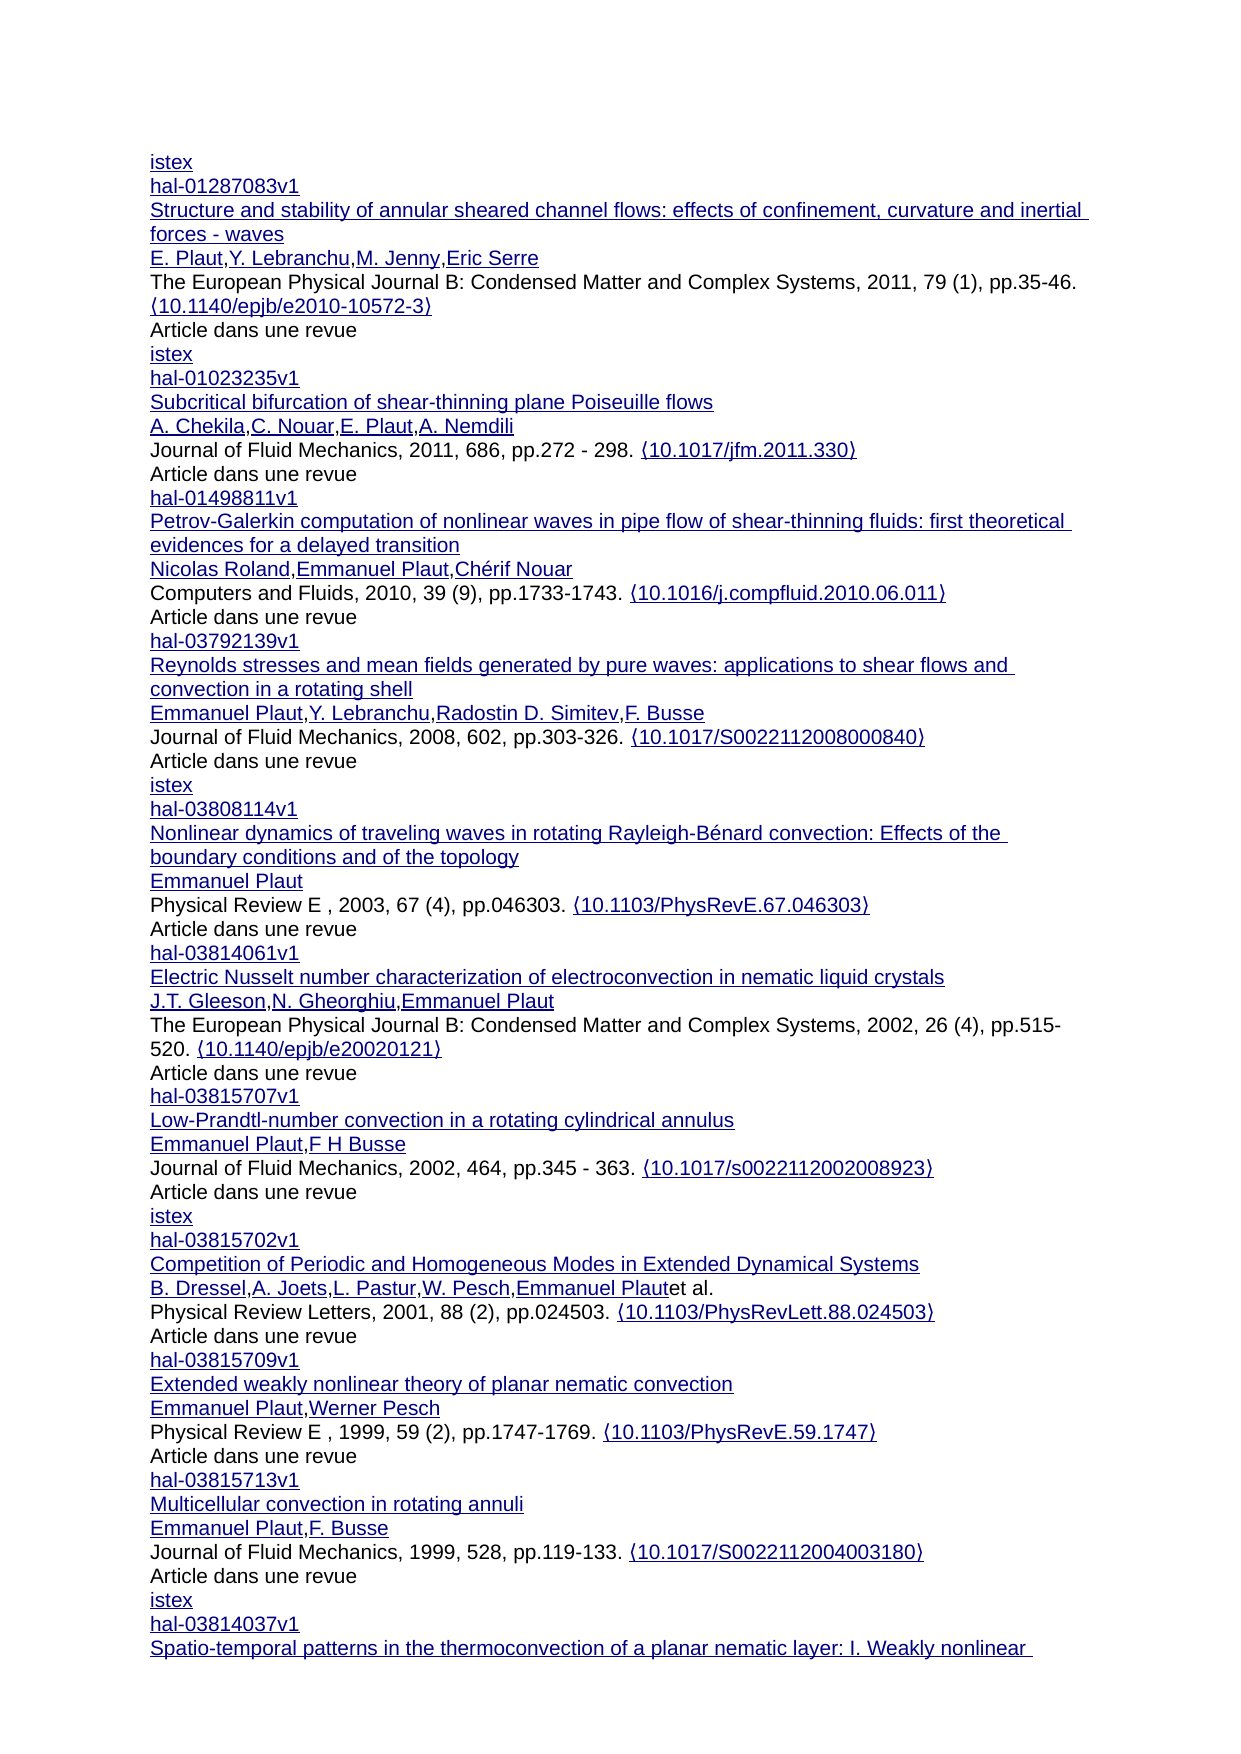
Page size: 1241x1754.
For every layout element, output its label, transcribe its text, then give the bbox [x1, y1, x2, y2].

table_cell Structure and stability of annular sheared channel flows: effects of confinement, curvature and inertial forces - waves E. Plaut,Y. Lebranchu,M. Jenny,Eric Serre The European Physical Journal B: Condensed Matter and Complex Systems, 2011, 79 (1), pp.35-46. ⟨10.1140/epjb/e2010-10572-3⟩ Article dans une revue istex hal-01023235v1 [150, 198, 1090, 389]
table_cell Low-Prandtl-number convection in a rotating cylindrical annulus Emmanuel Plaut,F H Busse Journal of Fluid Mechanics, 2002, 464, pp.345 - 363. ⟨10.1017/s0022112002008923⟩ Article dans une revue istex hal-03815702v1 [150, 1108, 1090, 1252]
table_cell Petrov-Galerkin computation of nonlinear waves in pipe flow of shear-thinning fluids: first theoretical evidences for a delayed transition Nicolas Roland,Emmanuel Plaut,Chérif Nouar Computers and Fluids, 2010, 39 (9), pp.1733-1743. ⟨10.1016/j.compfluid.2010.06.011⟩ Article dans une revue hal-03792139v1 [150, 509, 1090, 653]
table_cell Reynolds stresses and mean fields generated by pure waves: applications to shear flows and convection in a rotating shell Emmanuel Plaut,Y. Lebranchu,Radostin D. Simitev,F. Busse Journal of Fluid Mechanics, 2008, 602, pp.303-326. ⟨10.1017/S0022112008000840⟩ Article dans une revue istex hal-03808114v1 [150, 653, 1090, 821]
table_cell Multicellular convection in rotating annuli Emmanuel Plaut,F. Busse Journal of Fluid Mechanics, 1999, 528, pp.119-133. ⟨10.1017/S0022112004003180⟩ Article dans une revue istex hal-03814037v1 [150, 1492, 1090, 1635]
table_cell Competition of Periodic and Homogeneous Modes in Extended Dynamical Systems B. Dressel,A. Joets,L. Pastur,W. Pesch,Emmanuel Plautet al. Physical Review Letters, 2001, 88 (2), pp.024503. ⟨10.1103/PhysRevLett.88.024503⟩ Article dans une revue hal-03815709v1 [150, 1252, 1090, 1372]
table_cell istex hal-01287083v1 [150, 150, 1090, 198]
table_cell Subcritical bifurcation of shear-thinning plane Poiseuille flows A. Chekila,C. Nouar,E. Plaut,A. Nemdili Journal of Fluid Mechanics, 2011, 686, pp.272 - 298. ⟨10.1017/jfm.2011.330⟩ Article dans une revue hal-01498811v1 [150, 390, 1090, 509]
table_cell Spatio-temporal patterns in the thermoconvection of a planar nematic layer: I. Weakly nonlinear [150, 1635, 1090, 1659]
table_cell Nonlinear dynamics of traveling waves in rotating Rayleigh-Bénard convection: Effects of the boundary conditions and of the topology Emmanuel Plaut Physical Review E , 2003, 67 (4), pp.046303. ⟨10.1103/PhysRevE.67.046303⟩ Article dans une revue hal-03814061v1 [150, 821, 1090, 964]
table_cell Electric Nusselt number characterization of electroconvection in nematic liquid crystals J.T. Gleeson,N. Gheorghiu,Emmanuel Plaut The European Physical Journal B: Condensed Matter and Complex Systems, 2002, 26 (4), pp.515-520. ⟨10.1140/epjb/e20020121⟩ Article dans une revue hal-03815707v1 [150, 965, 1090, 1108]
table_cell Extended weakly nonlinear theory of planar nematic convection Emmanuel Plaut,Werner Pesch Physical Review E , 1999, 59 (2), pp.1747-1769. ⟨10.1103/PhysRevE.59.1747⟩ Article dans une revue hal-03815713v1 [150, 1372, 1090, 1492]
